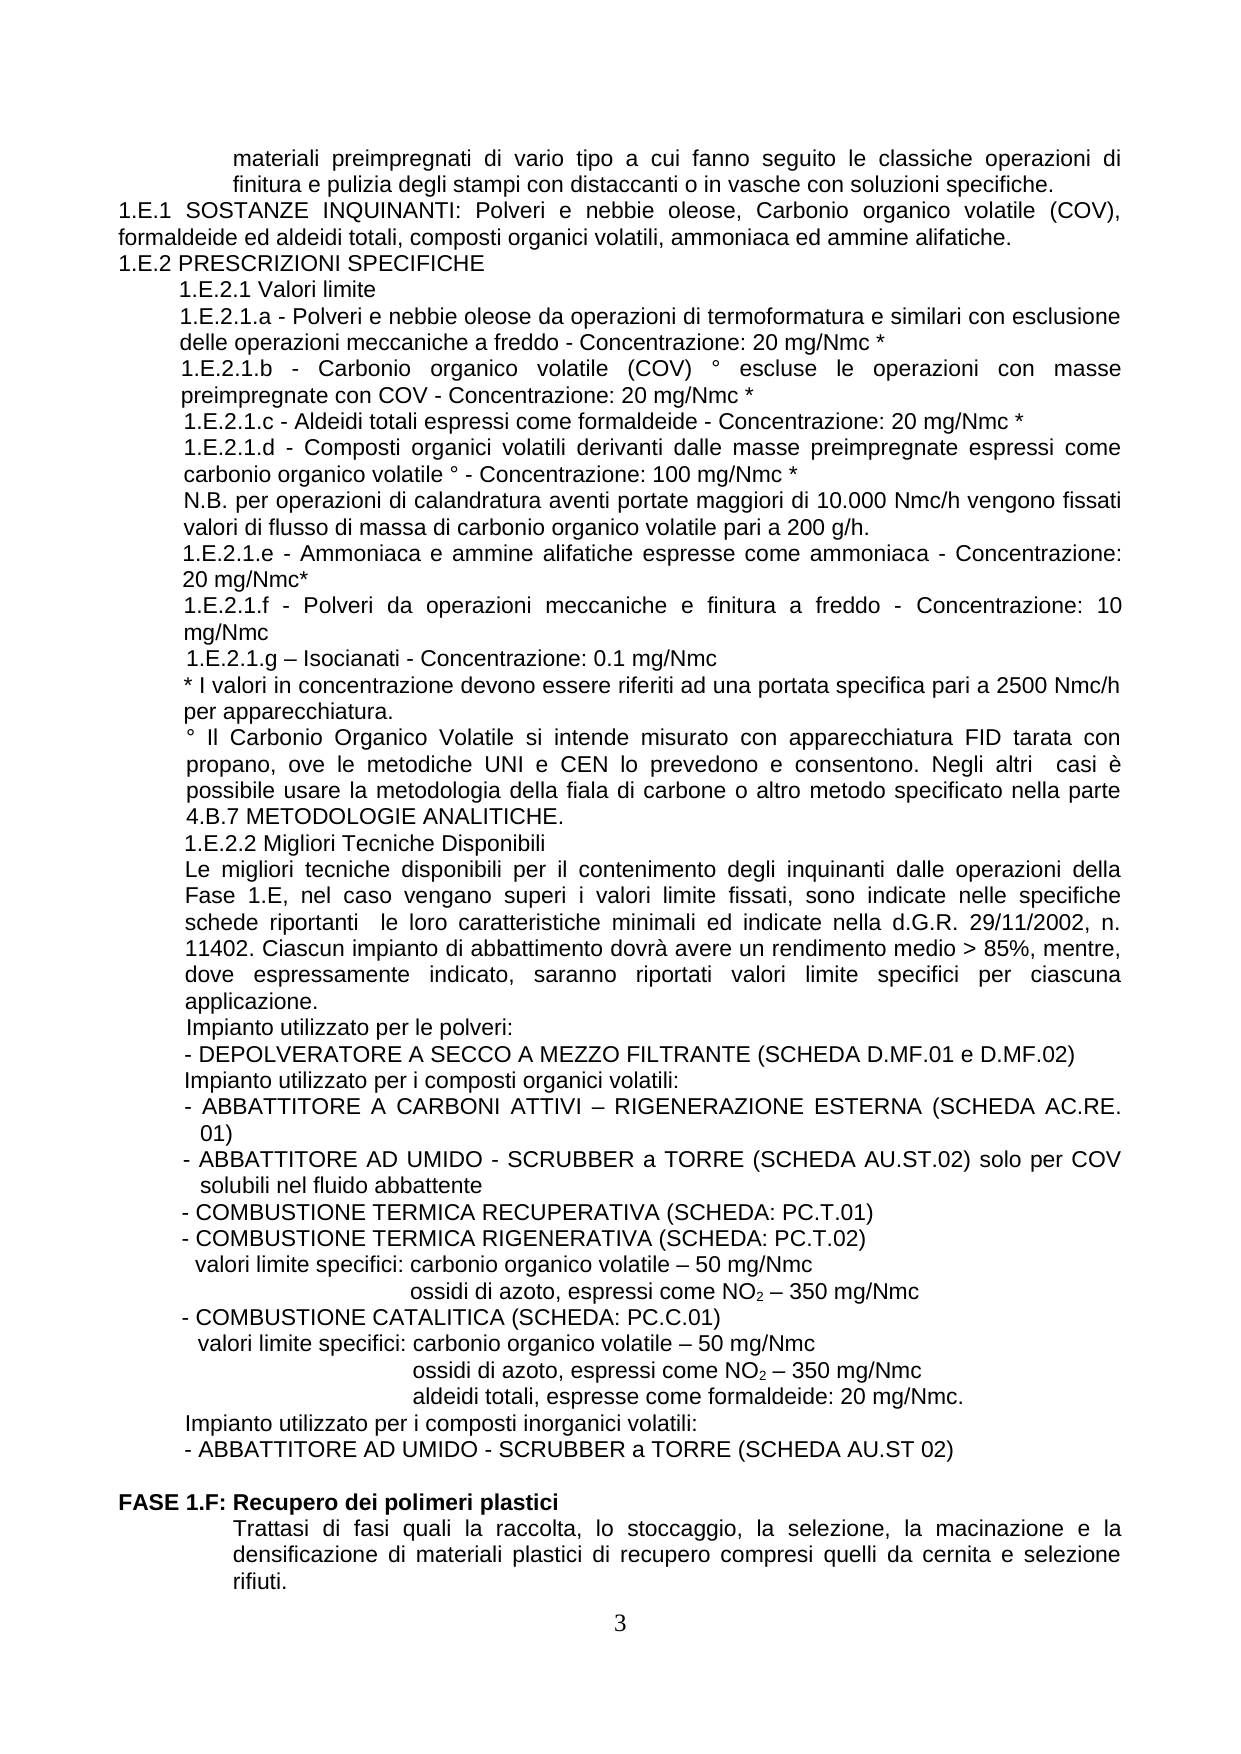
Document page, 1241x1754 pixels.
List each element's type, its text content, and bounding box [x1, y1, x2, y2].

text ossidi di azoto, espressi come NO2 – 350 mg/Nmc [412, 1357, 1122, 1383]
text 1.E.2.1.g – Isocianati - Concentrazione: 0.1 mg/Nmc [186, 645, 1122, 672]
text 1.E.1 SOSTANZE INQUINANTI: Polveri e nebbie oleose, Carbonio organico volatile (COV), formaldeide ed aldeidi totali, composti organici volatili, ammoniaca ed ammine alifatiche. [118, 197, 1122, 250]
text * I valori in concentrazione devono essere riferiti ad una portata specifica pari a 2500 Nmc/h per apparecchiatura. [183, 672, 1122, 724]
text 1.E.2.1 Valori limite [179, 276, 1122, 303]
text - COMBUSTIONE TERMICA RECUPERATIVA (SCHEDA: PC.T.01) [181, 1199, 1122, 1225]
text 1.E.2.1.e - Ammoniaca e ammine alifatiche espresse come ammoniaca - Concentrazione: 20 mg/Nmc* [182, 540, 1122, 592]
text 1.E.2.2 Migliori Tecniche Disponibili [184, 830, 1122, 856]
text - COMBUSTIONE CATALITICA (SCHEDA: PC.C.01) [181, 1304, 1122, 1330]
text - DEPOLVERATORE A SECCO A MEZZO FILTRANTE (SCHEDA D.MF.01 e D.MF.02) [184, 1041, 1122, 1067]
text Impianto utilizzato per i composti organici volatili: [184, 1067, 1122, 1093]
text - ABBATTITORE A CARBONI ATTIVI – RIGENERAZIONE ESTERNA (SCHEDA AC.RE. 01) [184, 1093, 1122, 1146]
text valori limite specifici: carbonio organico volatile – 50 mg/Nmc [198, 1330, 1122, 1357]
text materiali preimpregnati di vario tipo a cui fanno seguito le classiche operazioni di finitura e pulizia degli stampi con distaccanti o in vasche con soluzioni specifiche. [233, 144, 1122, 197]
text ° Il Carbonio Organico Volatile si intende misurato con apparecchiatura FID tarata con propano, ove le metodiche UNI e CEN lo prevedono e consentono. Negli altri casi è possibile usare la metodologia della fiala di carbone o altro metodo specificato nella parte 4.B.7 METODOLOGIE ANALITICHE. [186, 724, 1122, 830]
text 1.E.2.1.f - Polveri da operazioni meccaniche e finitura a freddo - Concentrazione: 10 mg/Nmc [183, 592, 1122, 645]
text 1.E.2 PRESCRIZIONI SPECIFICHE [118, 250, 1122, 276]
text 1.E.2.1.b - Carbonio organico volatile (COV) ° escluse le operazioni con masse preimpregnate con COV - Concentrazione: 20 mg/Nmc * [181, 355, 1122, 408]
text 1.E.2.1.a - Polveri e nebbie oleose da operazioni di termoformatura e similari con esclusione delle operazioni meccaniche a freddo - Concentrazione: 20 mg/Nmc * [179, 303, 1122, 355]
text valori limite specifici: carbonio organico volatile – 50 mg/Nmc [195, 1251, 1122, 1278]
text Impianto utilizzato per le polveri: [186, 1014, 1122, 1041]
text - COMBUSTIONE TERMICA RIGENERATIVA (SCHEDA: PC.T.02) [181, 1225, 1122, 1251]
text 1.E.2.1.d - Composti organici volatili derivanti dalle masse preimpregnate espressi come carbonio organico volatile ° - Concentrazione: 100 mg/Nmc * [183, 434, 1122, 487]
text N.B. per operazioni di calandratura aventi portate maggiori di 10.000 Nmc/h vengono fissati valori di flusso di massa di carbonio organico volatile pari a 200 g/h. [183, 487, 1122, 540]
text - ABBATTITORE AD UMIDO - SCRUBBER a TORRE (SCHEDA AU.ST 02) [184, 1436, 1122, 1462]
text - ABBATTITORE AD UMIDO - SCRUBBER a TORRE (SCHEDA AU.ST.02) solo per COV solubili nel fluido abbattente [183, 1146, 1122, 1199]
text aldeidi totali, espresse come formaldeide: 20 mg/Nmc. [412, 1383, 1122, 1409]
text 1.E.2.1.c - Aldeidi totali espressi come formaldeide - Concentrazione: 20 mg/Nmc * [183, 408, 1122, 434]
text FASE 1.F: Recupero dei polimeri plastici [118, 1488, 1122, 1515]
text Impianto utilizzato per i composti inorganici volatili: [184, 1409, 1122, 1436]
text Trattasi di fasi quali la raccolta, lo stoccaggio, la selezione, la macinazione e la densificazione di materiali plastici di recupero compresi quelli da cernita e selezione rifiuti. [233, 1515, 1122, 1594]
text Le migliori tecniche disponibili per il contenimento degli inquinanti dalle operazioni della Fase 1.E, nel caso vengano superi i valori limite fissati, sono indicate nelle specifiche schede riportanti le loro caratteristiche minimali ed indicate nella d.G.R. 29/11/2002, n. 11402. Ciascun impianto di abbattimento dovrà avere un rendimento medio > 85%, mentre, dove espressamente indicato, saranno riportati valori limite specifici per ciascuna applicazione. [184, 856, 1122, 1014]
text ossidi di azoto, espressi come NO2 – 350 mg/Nmc [410, 1278, 1122, 1304]
